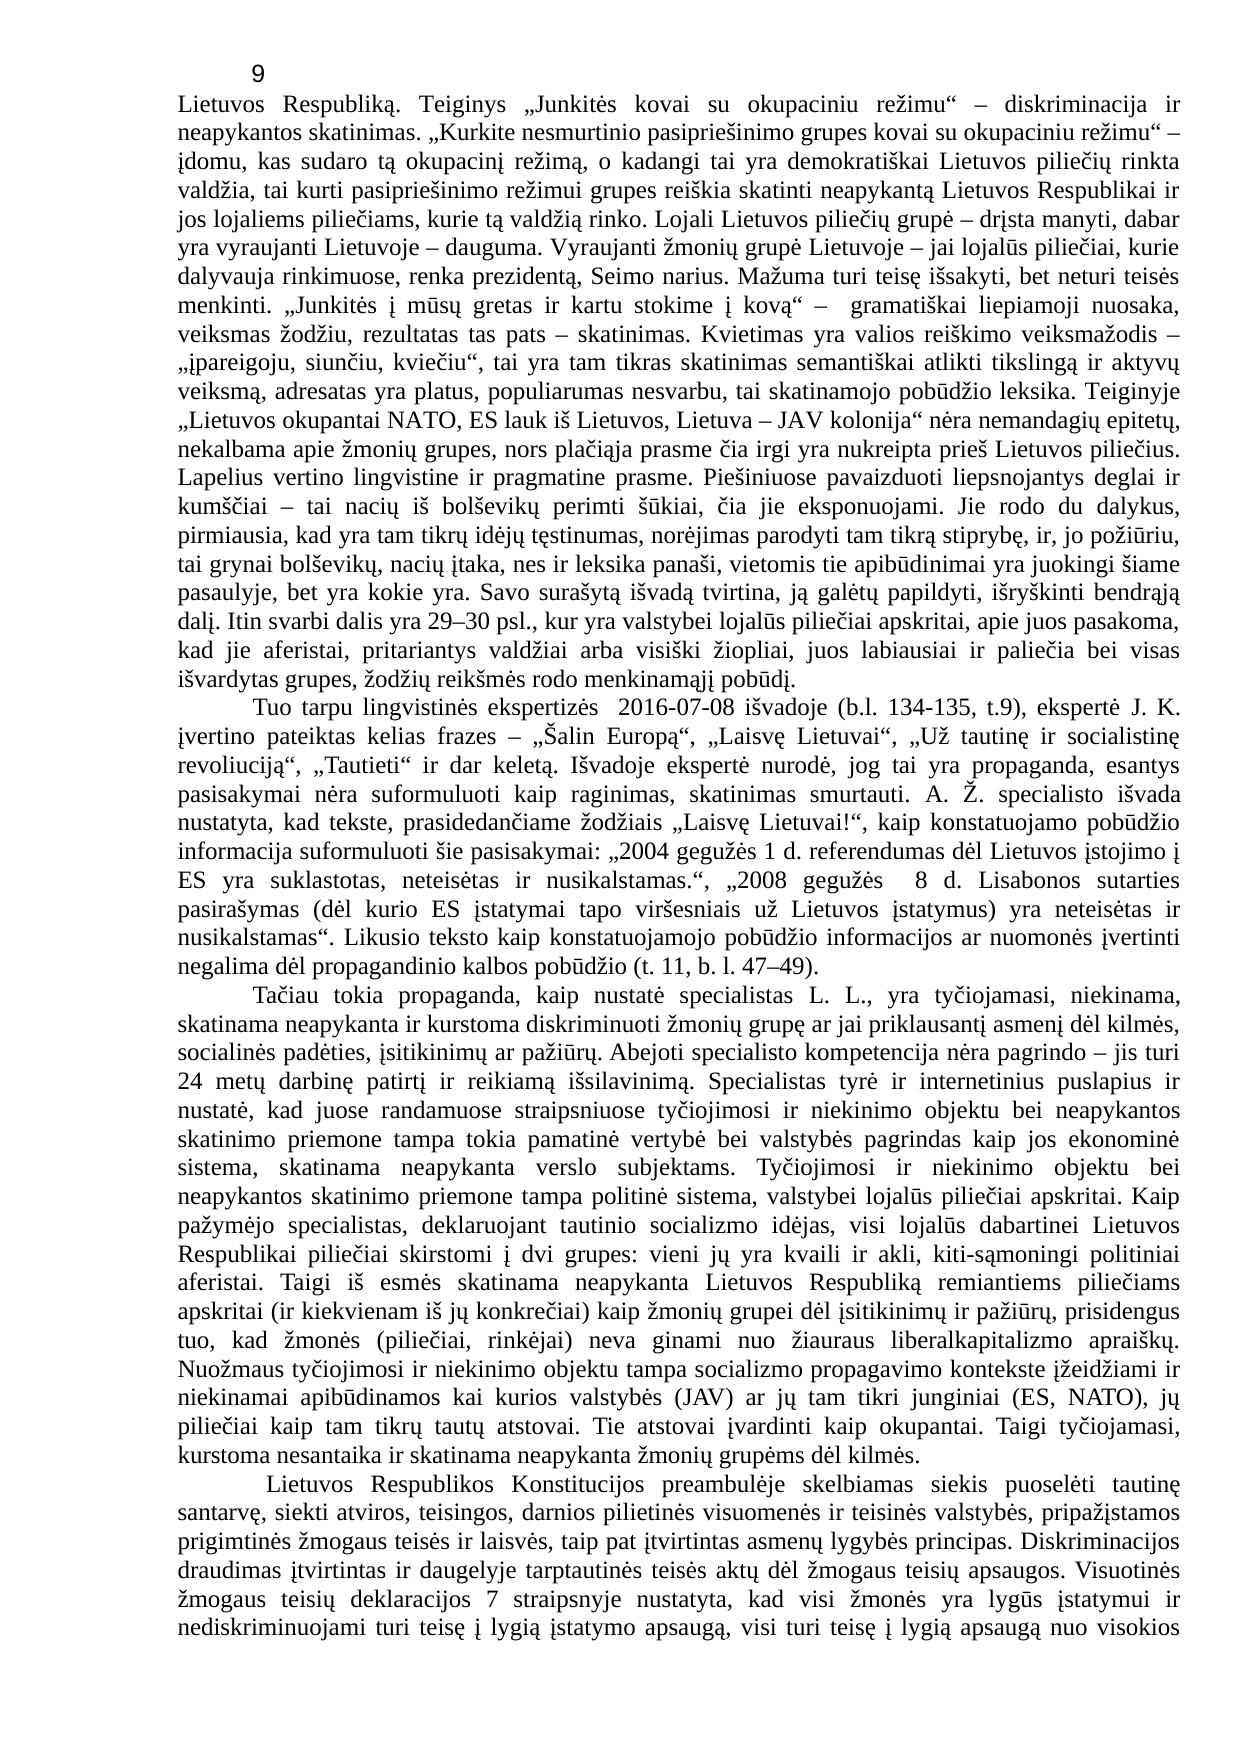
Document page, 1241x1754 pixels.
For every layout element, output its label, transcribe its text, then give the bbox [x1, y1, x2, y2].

text Lietuvos Respubliką. Teiginys „Junkitės kovai su okupaciniu režimu“ – diskriminacija ir neapykantos skatinimas. „Kurkite nesmurtinio pasipriešinimo grupes kovai su okupaciniu režimu“ – įdomu, kas sudaro tą okupacinį režimą, o kadangi tai yra demokratiškai Lietuvos piliečių rinkta valdžia, tai kurti pasipriešinimo režimui grupes reiškia skatinti neapykantą Lietuvos Respublikai ir jos lojaliems piliečiams, kurie tą valdžią rinko. Lojali Lietuvos piliečių grupė – drįsta manyti, dabar yra vyraujanti Lietuvoje – dauguma. Vyraujanti žmonių grupė Lietuvoje – jai lojalūs piliečiai, kurie dalyvauja rinkimuose, renka prezidentą, Seimo narius. Mažuma turi teisę išsakyti, bet neturi teisės menkinti. „Junkitės į mūsų gretas ir kartu stokime į kovą“ – gramatiškai liepiamoji nuosaka, veiksmas žodžiu, rezultatas tas pats – skatinimas. Kvietimas yra valios reiškimo veiksmažodis – „įpareigoju, siunčiu, kviečiu“, tai yra tam tikras skatinimas semantiškai atlikti tikslingą ir aktyvų veiksmą, adresatas yra platus, populiarumas nesvarbu, tai skatinamojo pobūdžio leksika. Teiginyje „Lietuvos okupantai NATO, ES lauk iš Lietuvos, Lietuva – JAV kolonija“ nėra nemandagių epitetų, nekalbama apie žmonių grupes, nors plačiąja prasme čia irgi yra nukreipta prieš Lietuvos piliečius. Lapelius vertino lingvistine ir pragmatine prasme. Piešiniuose pavaizduoti liepsnojantys deglai ir kumščiai – tai nacių iš bolševikų perimti šūkiai, čia jie eksponuojami. Jie rodo du dalykus, pirmiausia, kad yra tam tikrų idėjų tęstinumas, norėjimas parodyti tam tikrą stiprybę, ir, jo požiūriu, tai grynai bolševikų, nacių įtaka, nes ir leksika panaši, vietomis tie apibūdinimai yra juokingi šiame pasaulyje, bet yra kokie yra. Savo surašytą išvadą tvirtina, ją galėtų papildyti, išryškinti bendrąją dalį. Itin svarbi dalis yra 29–30 psl., kur yra valstybei lojalūs piliečiai apskritai, apie juos pasakoma, kad jie aferistai, pritariantys valdžiai arba visiški žiopliai, juos labiausiai ir paliečia bei visas išvardytas grupes, žodžių reikšmės rodo menkinamąjį pobūdį. [177, 89, 1181, 692]
text Tačiau tokia propaganda, kaip nustatė specialistas L. L., yra tyčiojamasi, niekinama, skatinama neapykanta ir kurstoma diskriminuoti žmonių grupę ar jai priklausantį asmenį dėl kilmės, socialinės padėties, įsitikinimų ar pažiūrų. Abejoti specialisto kompetencija nėra pagrindo – jis turi 24 metų darbinę patirtį ir reikiamą išsilavinimą. Specialistas tyrė ir internetinius puslapius ir nustatė, kad juose randamuose straipsniuose tyčiojimosi ir niekinimo objektu bei neapykantos skatinimo priemone tampa tokia pamatinė vertybė bei valstybės pagrindas kaip jos ekonominė sistema, skatinama neapykanta verslo subjektams. Tyčiojimosi ir niekinimo objektu bei neapykantos skatinimo priemone tampa politinė sistema, valstybei lojalūs piliečiai apskritai. Kaip pažymėjo specialistas, deklaruojant tautinio socializmo idėjas, visi lojalūs dabartinei Lietuvos Respublikai piliečiai skirstomi į dvi grupes: vieni jų yra kvaili ir akli, kiti-sąmoningi politiniai aferistai. Taigi iš esmės skatinama neapykanta Lietuvos Respubliką remiantiems piliečiams apskritai (ir kiekvienam iš jų konkrečiai) kaip žmonių grupei dėl įsitikinimų ir pažiūrų, prisidengus tuo, kad žmonės (piliečiai, rinkėjai) neva ginami nuo žiauraus liberalkapitalizmo apraiškų. Nuožmaus tyčiojimosi ir niekinimo objektu tampa socializmo propagavimo kontekste įžeidžiami ir niekinamai apibūdinamos kai kurios valstybės (JAV) ar jų tam tikri junginiai (ES, NATO), jų piliečiai kaip tam tikrų tautų atstovai. Tie atstovai įvardinti kaip okupantai. Taigi tyčiojamasi, kurstoma nesantaika ir skatinama neapykanta žmonių grupėms dėl kilmės. [177, 980, 1181, 1469]
text Lietuvos Respublikos Konstitucijos preambulėje skelbiamas siekis puoselėti tautinę santarvę, siekti atviros, teisingos, darnios pilietinės visuomenės ir teisinės valstybės, pripažįstamos prigimtinės žmogaus teisės ir laisvės, taip pat įtvirtintas asmenų lygybės principas. Diskriminacijos draudimas įtvirtintas ir daugelyje tarptautinės teisės aktų dėl žmogaus teisių apsaugos. Visuotinės žmogaus teisių deklaracijos 7 straipsnyje nustatyta, kad visi žmonės yra lygūs įstatymui ir nediskriminuojami turi teisę į lygią įstatymo apsaugą, visi turi teisę į lygią apsaugą nuo visokios [177, 1469, 1181, 1641]
text Tuo tarpu lingvistinės ekspertizės 2016-07-08 išvadoje (b.l. 134-135, t.9), ekspertė J. K. įvertino pateiktas kelias frazes – „Šalin Europą“, „Laisvę Lietuvai“, „Už tautinę ir socialistinę revoliuciją“, „Tautieti“ ir dar keletą. Išvadoje ekspertė nurodė, jog tai yra propaganda, esantys pasisakymai nėra suformuluoti kaip raginimas, skatinimas smurtauti. A. Ž. specialisto išvada nustatyta, kad tekste, prasidedančiame žodžiais „Laisvę Lietuvai!“, kaip konstatuojamo pobūdžio informacija suformuluoti šie pasisakymai: „2004 gegužės 1 d. referendumas dėl Lietuvos įstojimo į ES yra suklastotas, neteisėtas ir nusikalstamas.“, „2008 gegužės 8 d. Lisabonos sutarties pasirašymas (dėl kurio ES įstatymai tapo viršesniais už Lietuvos įstatymus) yra neteisėtas ir nusikalstamas“. Likusio teksto kaip konstatuojamojo pobūdžio informacijos ar nuomonės įvertinti negalima dėl propagandinio kalbos pobūdžio (t. 11, b. l. 47–49). [177, 692, 1181, 980]
